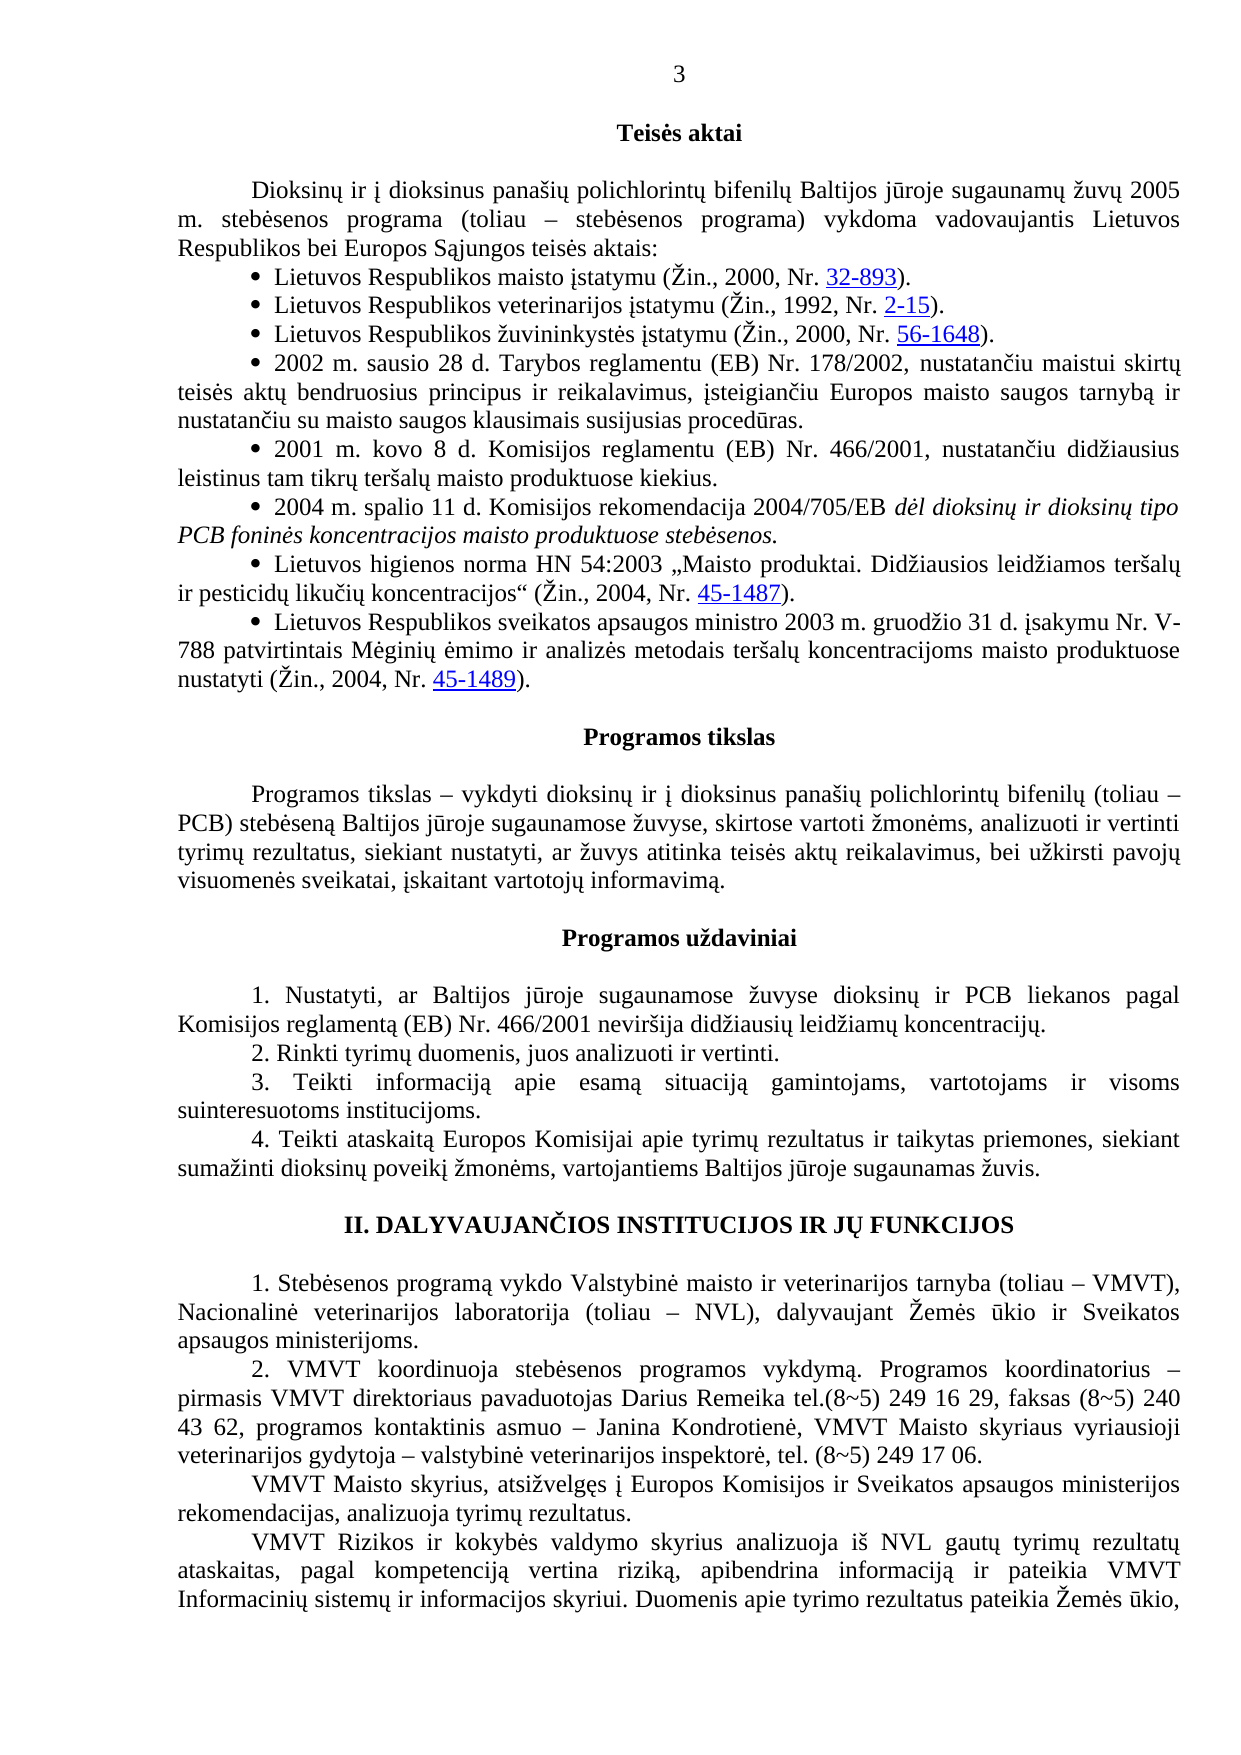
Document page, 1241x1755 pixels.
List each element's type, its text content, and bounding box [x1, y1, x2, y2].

text Programos tikslas [177, 722, 1181, 751]
text 4. Teikti ataskaitą Europos Komisijai apie tyrimų rezultatus ir taikytas priemones, siekiant sumažinti dioksinų poveikį žmonėms, vartojantiems Baltijos jūroje sugaunamas žuvis. [177, 1124, 1181, 1182]
text Teisės aktai [177, 118, 1181, 147]
text 1. Nustatyti, ar Baltijos jūroje sugaunamose žuvyse dioksinų ir PCB liekanos pagal Komisijos reglamentą (EB) Nr. 466/2001 neviršija didžiausių leidžiamų koncentracijų. [177, 981, 1181, 1038]
text 1. Stebėsenos programą vykdo Valstybinė maisto ir veterinarijos tarnyba (toliau – VMVT), Nacionalinė veterinarijos laboratorija (toliau – NVL), dalyvaujant Žemės ūkio ir Sveikatos apsaugos ministerijoms. [177, 1268, 1181, 1354]
text Lietuvos Respublikos žuvininkystės įstatymu (Žin., 2000, Nr. 56-1648). [177, 319, 1181, 348]
text VMVT Maisto skyrius, atsižvelgęs į Europos Komisijos ir Sveikatos apsaugos ministerijos rekomendacijas, analizuoja tyrimų rezultatus. [177, 1469, 1181, 1527]
text Lietuvos Respublikos maisto įstatymu (Žin., 2000, Nr. 32-893). [177, 262, 1181, 291]
text 2. VMVT koordinuoja stebėsenos programos vykdymą. Programos koordinatorius – pirmasis VMVT direktoriaus pavaduotojas Darius Remeika tel.(8~5) 249 16 29, faksas (8~5) 240 43 62, programos kontaktinis asmuo – Janina Kondrotienė, VMVT Maisto skyriaus vyriausioji veterinarijos gydytoja – valstybinė veterinarijos inspektorė, tel. (8~5) 249 17 06. [177, 1354, 1181, 1469]
text 2. Rinkti tyrimų duomenis, juos analizuoti ir vertinti. [177, 1038, 1181, 1067]
text 2002 m. sausio 28 d. Tarybos reglamentu (EB) Nr. 178/2002, nustatančiu maistui skirtų teisės aktų bendruosius principus ir reikalavimus, įsteigiančiu Europos maisto saugos tarnybą ir nustatančiu su maisto saugos klausimais susijusias procedūras. [177, 348, 1181, 434]
text 2004 m. spalio 11 d. Komisijos rekomendacija 2004/705/EB dėl dioksinų ir dioksinų tipo PCB foninės koncentracijos maisto produktuose stebėsenos. [177, 492, 1181, 549]
text Lietuvos higienos norma HN 54:2003 „Maisto produktai. Didžiausios leidžiamos teršalų ir pesticidų likučių koncentracijos“ (Žin., 2004, Nr. 45-1487). [177, 549, 1181, 607]
text Lietuvos Respublikos veterinarijos įstatymu (Žin., 1992, Nr. 2-15). [177, 291, 1181, 319]
text Programos uždaviniai [177, 923, 1181, 952]
text 3. Teikti informaciją apie esamą situaciją gamintojams, vartotojams ir visoms suinteresuotoms institucijoms. [177, 1067, 1181, 1124]
text Lietuvos Respublikos sveikatos apsaugos ministro 2003 m. gruodžio 31 d. įsakymu Nr. V-788 patvirtintais Mėginių ėmimo ir analizės metodais teršalų koncentracijoms maisto produktuose nustatyti (Žin., 2004, Nr. 45-1489). [177, 607, 1181, 693]
text VMVT Rizikos ir kokybės valdymo skyrius analizuoja iš NVL gautų tyrimų rezultatų ataskaitas, pagal kompetenciją vertina riziką, apibendrina informaciją ir pateikia VMVT Informacinių sistemų ir informacijos skyriui. Duomenis apie tyrimo rezultatus pateikia Žemės ūkio, [177, 1527, 1181, 1613]
text Dioksinų ir į dioksinus panašių polichlorintų bifenilų Baltijos jūroje sugaunamų žuvų 2005 m. stebėsenos programa (toliau – stebėsenos programa) vykdoma vadovaujantis Lietuvos Respublikos bei Europos Sąjungos teisės aktais: [177, 176, 1181, 262]
text 2001 m. kovo 8 d. Komisijos reglamentu (EB) Nr. 466/2001, nustatančiu didžiausius leistinus tam tikrų teršalų maisto produktuose kiekius. [177, 434, 1181, 492]
text Programos tikslas – vykdyti dioksinų ir į dioksinus panašių polichlorintų bifenilų (toliau – PCB) stebėseną Baltijos jūroje sugaunamose žuvyse, skirtose vartoti žmonėms, analizuoti ir vertinti tyrimų rezultatus, siekiant nustatyti, ar žuvys atitinka teisės aktų reikalavimus, bei užkirsti pavojų visuomenės sveikatai, įskaitant vartotojų informavimą. [177, 779, 1181, 894]
text II. DALYVAUJANČIOS INSTITUCIJOS IR JŲ FUNKCIJOS [177, 1211, 1181, 1239]
